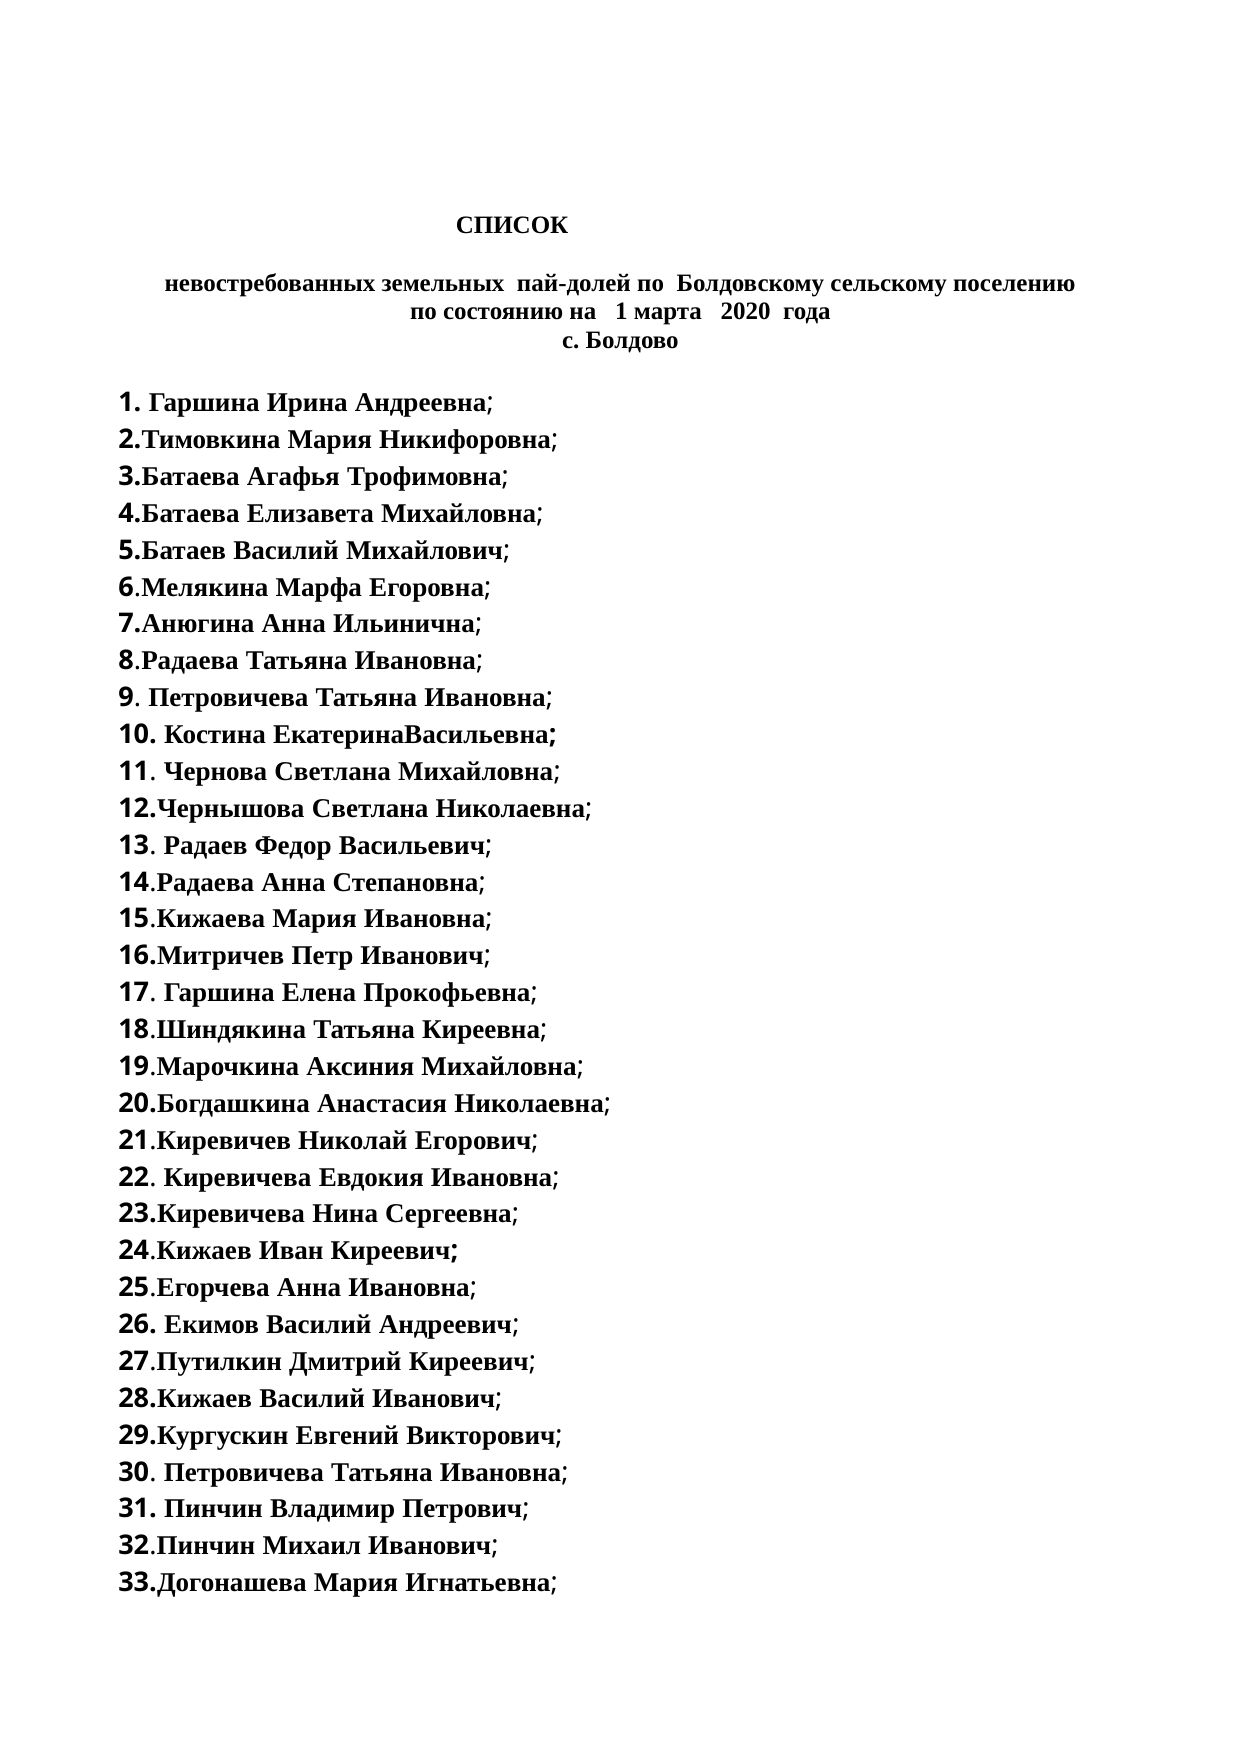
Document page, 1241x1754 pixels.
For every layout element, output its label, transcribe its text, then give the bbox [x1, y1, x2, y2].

text 32.Пинчин Михаил Иванович; [118, 1526, 1122, 1563]
text 15.Кижаева Мария Ивановна; [118, 899, 1122, 936]
text 23.Киревичева Нина Сергеевна; [118, 1194, 1122, 1231]
text 29.Кургускин Евгений Викторович; [118, 1415, 1122, 1452]
text 22. Киревичева Евдокия Ивановна; [118, 1157, 1122, 1194]
text 28.Кижаев Василий Иванович; [118, 1378, 1122, 1415]
text 3.Батаева Агафья Трофимовна; [118, 456, 1122, 493]
text СПИСОК [118, 210, 1122, 239]
text 14.Радаева Анна Степановна; [118, 862, 1122, 899]
text с. Болдово [118, 325, 1122, 354]
text 11. Чернова Светлана Михайловна; [118, 751, 1122, 788]
text 27.Путилкин Дмитрий Киреевич; [118, 1341, 1122, 1378]
text 9. Петровичева Татьяна Ивановна; [118, 678, 1122, 714]
text 16.Митричев Петр Иванович; [118, 936, 1122, 973]
text 26. Екимов Василий Андреевич; [118, 1304, 1122, 1341]
text невостребованных земельных пай-долей по Болдовскому сельскому поселению [118, 268, 1122, 296]
text 6.Мелякина Марфа Егоровна; [118, 567, 1122, 604]
text 25.Егорчева Анна Ивановна; [118, 1268, 1122, 1304]
text 1. Гаршина Ирина Андреевна; [118, 383, 1122, 419]
text 4.Батаева Елизавета Михайловна; [118, 493, 1122, 530]
text 18.Шиндякина Татьяна Киреевна; [118, 1009, 1122, 1046]
text 7.Анюгина Анна Ильинична; [118, 604, 1122, 641]
text 5.Батаев Василий Михайлович; [118, 530, 1122, 567]
text 21.Киревичев Николай Егорович; [118, 1120, 1122, 1157]
text 31. Пинчин Владимир Петрович; [118, 1489, 1122, 1526]
text 20.Богдашкина Анастасия Николаевна; [118, 1083, 1122, 1120]
text 2.Тимовкина Мария Никифоровна; [118, 419, 1122, 456]
text 19.Марочкина Аксиния Михайловна; [118, 1046, 1122, 1083]
text 10. Костина ЕкатеринаВасильевна; [118, 714, 1122, 751]
text по состоянию на 1 марта 2020 года [118, 296, 1122, 325]
text 33.Догонашева Мария Игнатьевна; [118, 1563, 1122, 1599]
text 30. Петровичева Татьяна Ивановна; [118, 1452, 1122, 1489]
text 8.Радаева Татьяна Ивановна; [118, 641, 1122, 678]
text 17. Гаршина Елена Прокофьевна; [118, 973, 1122, 1009]
text 12.Чернышова Светлана Николаевна; [118, 788, 1122, 825]
text 13. Радаев Федор Васильевич; [118, 825, 1122, 862]
text 24.Кижаев Иван Киреевич; [118, 1231, 1122, 1268]
